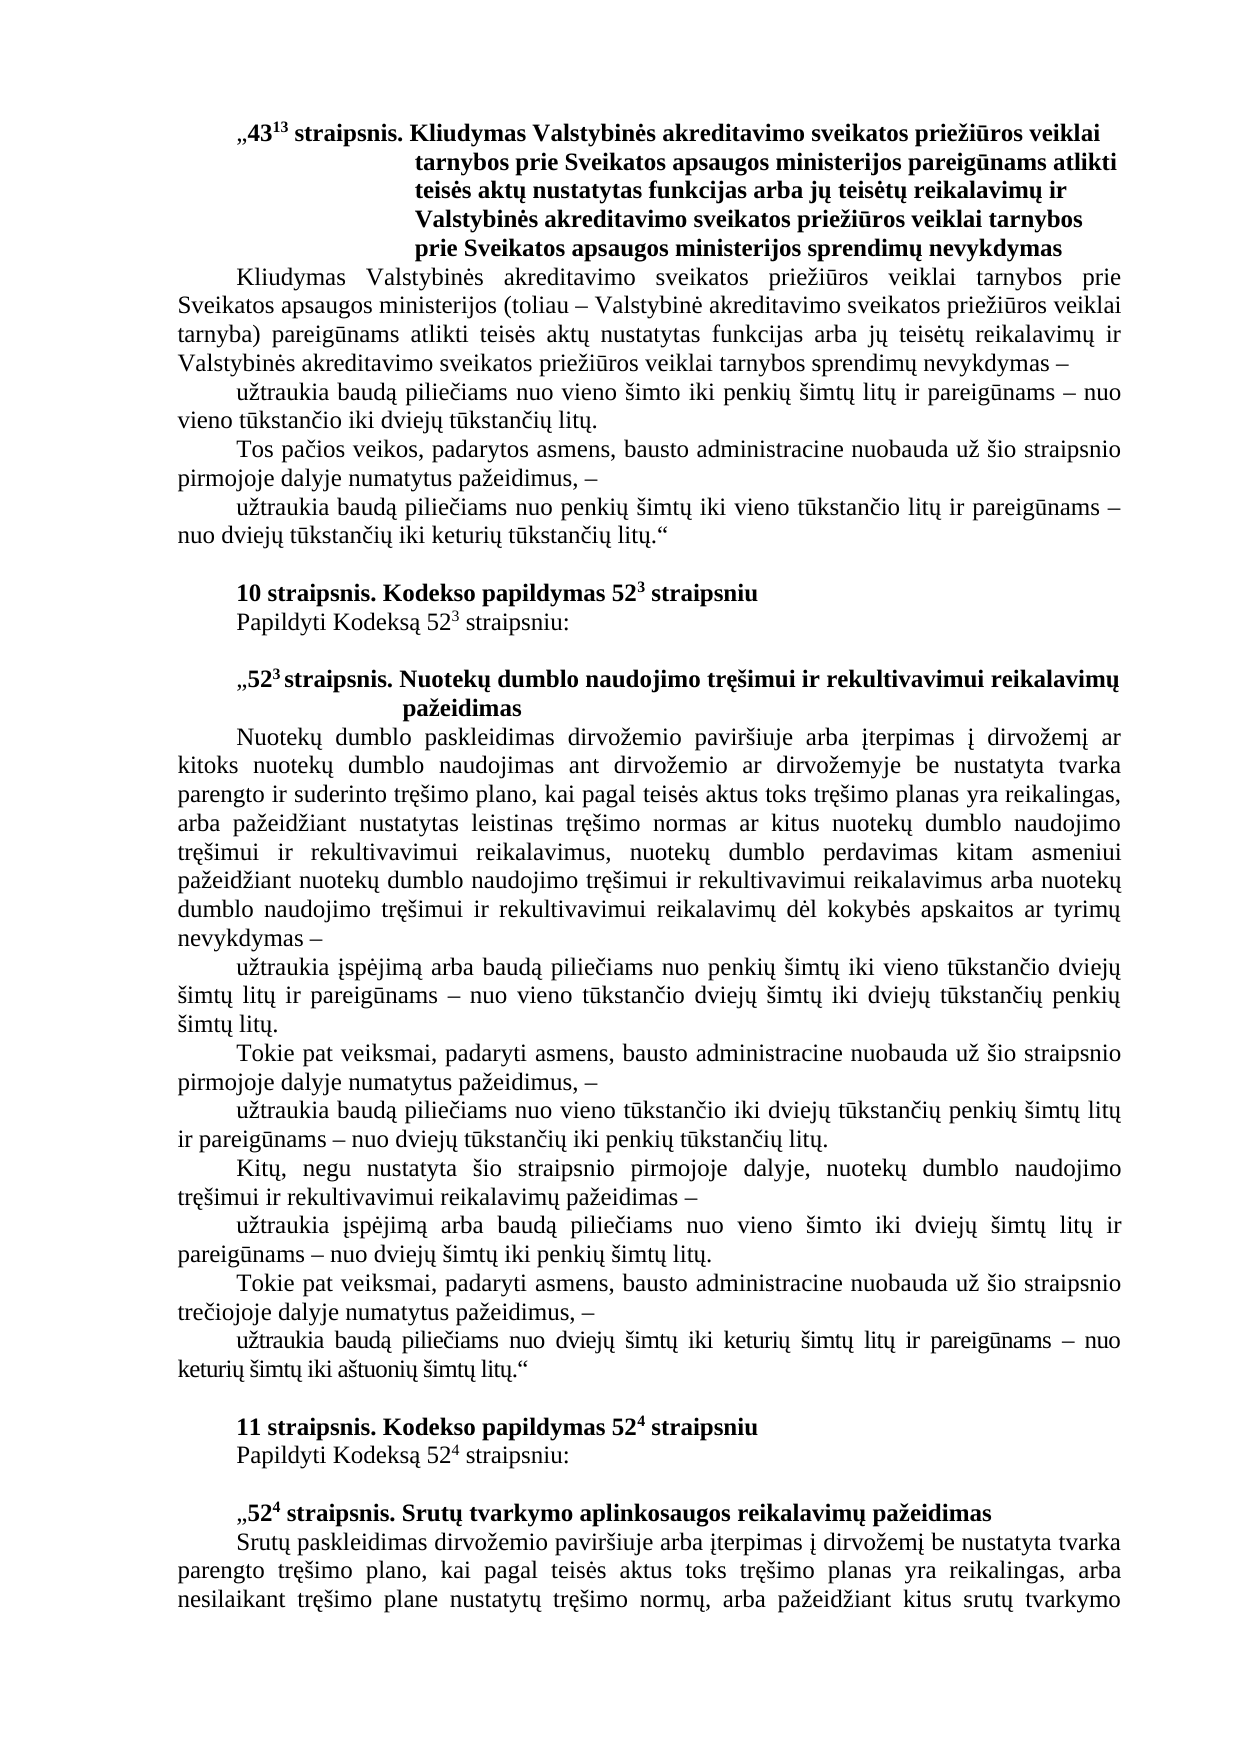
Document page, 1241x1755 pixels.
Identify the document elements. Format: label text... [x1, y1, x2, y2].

text Tokie pat veiksmai, padaryti asmens, bausto administracine nuobauda už šio straipsnio pirmojoje dalyje numatytus pažeidimus, – [177, 1038, 1122, 1096]
text „523 straipsnis. Nuotekų dumblo naudojimo tręšimui ir rekultivavimui reikalavimų pažeidimas [236, 664, 1122, 722]
text užtraukia įspėjimą arba baudą piliečiams nuo vieno šimto iki dviejų šimtų litų ir pareigūnams – nuo dviejų šimtų iki penkių šimtų litų. [177, 1211, 1122, 1268]
text užtraukia baudą piliečiams nuo vieno tūkstančio iki dviejų tūkstančių penkių šimtų litų ir pareigūnams – nuo dviejų tūkstančių iki penkių tūkstančių litų. [177, 1096, 1122, 1153]
text užtraukia įspėjimą arba baudą piliečiams nuo penkių šimtų iki vieno tūkstančio dviejų šimtų litų ir pareigūnams – nuo vieno tūkstančio dviejų šimtų iki dviejų tūkstančių penkių šimtų litų. [177, 952, 1122, 1038]
text užtraukia baudą piliečiams nuo vieno šimto iki penkių šimtų litų ir pareigūnams – nuo vieno tūkstančio iki dviejų tūkstančių litų. [177, 377, 1122, 434]
text „524 straipsnis. Srutų tvarkymo aplinkosaugos reikalavimų pažeidimas [236, 1498, 1122, 1527]
text 10 straipsnis. Kodekso papildymas 523 straipsniu [236, 578, 1122, 607]
text Nuotekų dumblo paskleidimas dirvožemio paviršiuje arba įterpimas į dirvožemį ar kitoks nuotekų dumblo naudojimas ant dirvožemio ar dirvožemyje be nustatyta tvarka parengto ir suderinto tręšimo plano, kai pagal teisės aktus toks tręšimo planas yra reikalingas, arba pažeidžiant nustatytas leistinas tręšimo normas ar kitus nuotekų dumblo naudojimo tręšimui ir rekultivavimui reikalavimus, nuotekų dumblo perdavimas kitam asmeniui pažeidžiant nuotekų dumblo naudojimo tręšimui ir rekultivavimui reikalavimus arba nuotekų dumblo naudojimo tręšimui ir rekultivavimui reikalavimų dėl kokybės apskaitos ar tyrimų nevykdymas – [177, 722, 1122, 952]
text Kliudymas Valstybinės akreditavimo sveikatos priežiūros veiklai tarnybos prie Sveikatos apsaugos ministerijos (toliau – Valstybinė akreditavimo sveikatos priežiūros veiklai tarnyba) pareigūnams atlikti teisės aktų nustatytas funkcijas arba jų teisėtų reikalavimų ir Valstybinės akreditavimo sveikatos priežiūros veiklai tarnybos sprendimų nevykdymas – [177, 262, 1122, 377]
text 11 straipsnis. Kodekso papildymas 524 straipsniu [236, 1412, 1122, 1441]
text Papildyti Kodeksą 523 straipsniu: [177, 607, 1122, 636]
text Tos pačios veikos, padarytos asmens, bausto administracine nuobauda už šio straipsnio pirmojoje dalyje numatytus pažeidimus, – [177, 434, 1122, 492]
text Tokie pat veiksmai, padaryti asmens, bausto administracine nuobauda už šio straipsnio trečiojoje dalyje numatytus pažeidimus, – [177, 1268, 1122, 1326]
text užtraukia baudą piliečiams nuo dviejų šimtų iki keturių šimtų litų ir pareigūnams – nuo keturių šimtų iki aštuonių šimtų litų.“ [177, 1326, 1122, 1383]
text užtraukia baudą piliečiams nuo penkių šimtų iki vieno tūkstančio litų ir pareigūnams – nuo dviejų tūkstančių iki keturių tūkstančių litų.“ [177, 492, 1122, 549]
text Kitų, negu nustatyta šio straipsnio pirmojoje dalyje, nuotekų dumblo naudojimo tręšimui ir rekultivavimui reikalavimų pažeidimas – [177, 1153, 1122, 1211]
text Srutų paskleidimas dirvožemio paviršiuje arba įterpimas į dirvožemį be nustatyta tvarka parengto tręšimo plano, kai pagal teisės aktus toks tręšimo planas yra reikalingas, arba nesilaikant tręšimo plane nustatytų tręšimo normų, arba pažeidžiant kitus srutų tvarkymo [177, 1527, 1122, 1613]
text „4313 straipsnis. Kliudymas Valstybinės akreditavimo sveikatos priežiūros veiklai tarnybos prie Sveikatos apsaugos ministerijos pareigūnams atlikti teisės aktų nustatytas funkcijas arba jų teisėtų reikalavimų ir Valstybinės akreditavimo sveikatos priežiūros veiklai tarnybos prie Sveikatos apsaugos ministerijos sprendimų nevykdymas [236, 118, 1122, 262]
text Papildyti Kodeksą 524 straipsniu: [177, 1441, 1122, 1469]
